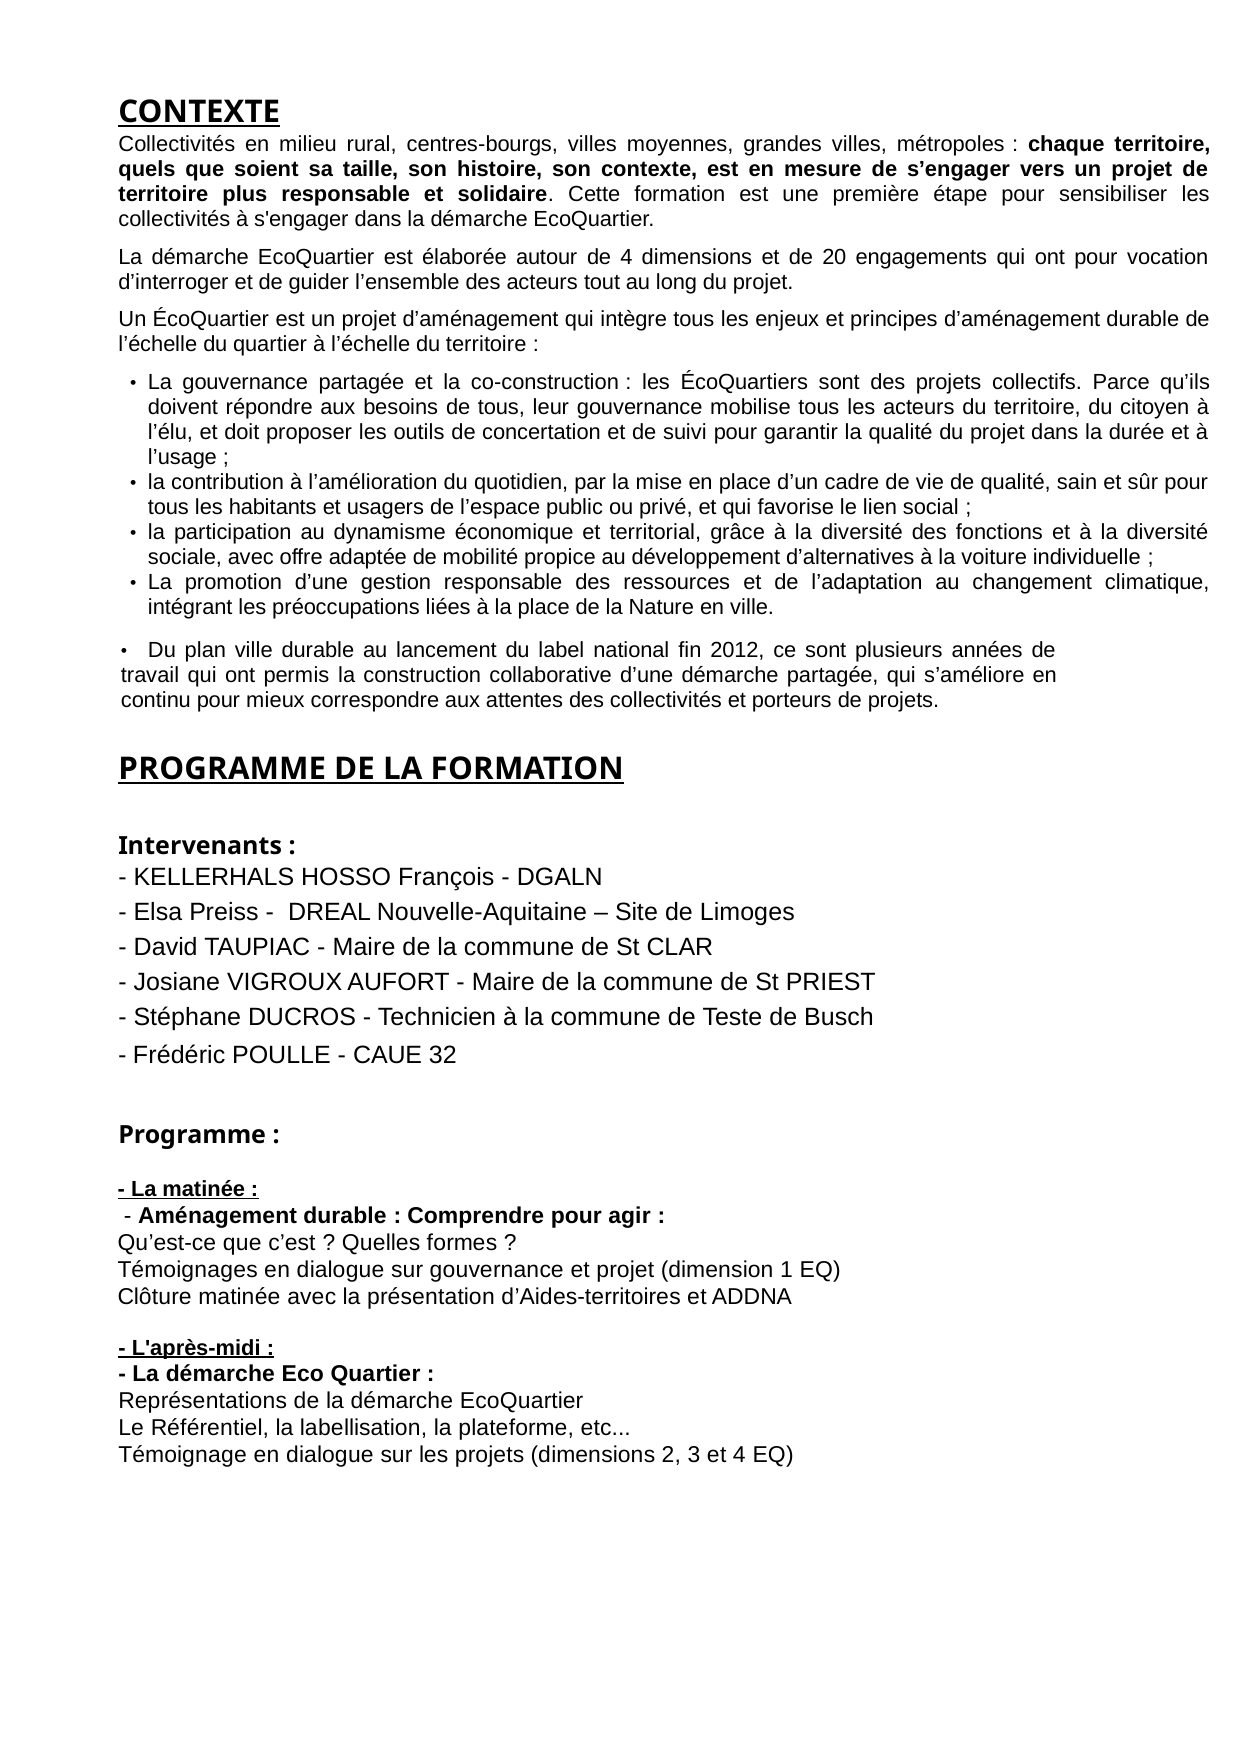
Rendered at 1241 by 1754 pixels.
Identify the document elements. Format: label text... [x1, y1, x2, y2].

text Un ÉcoQuartier est un projet d’aménagement qui intègre tous les enjeux et principes d’aménagement durable de l’échelle du quartier à l’échelle du territoire : [118, 306, 1211, 356]
text - Josiane VIGROUX AUFORT - Maire de la commune de St PRIEST [118, 967, 1211, 996]
list la participation au dynamisme économique et territorial, grâce à la diversité des fonctions et à la diversité sociale, avec offre adaptée de mobilité propice au développement d’alternatives à la voiture individuelle ; [130, 518, 1211, 568]
text - La démarche Eco Quartier : [118, 1359, 1211, 1386]
text Le Référentiel, la labellisation, la plateforme, etc... [118, 1413, 1211, 1441]
list - La matinée : [117, 1176, 1211, 1201]
text PROGRAMME DE LA FORMATION [118, 746, 1211, 788]
text - L'après-midi : [118, 1334, 1211, 1359]
text - Elsa Preiss - DREAL Nouvelle-Aquitaine – Site de Limoges [118, 897, 1211, 926]
text CONTEXTE [118, 88, 1211, 131]
text Témoignage en dialogue sur les projets (dimensions 2, 3 et 4 EQ) [118, 1441, 1211, 1468]
list La gouvernance partagée et la co-construction : les ÉcoQuartiers sont des projets collectifs. Parce qu’ils doivent répondre aux besoins de tous, leur gouvernance mobilise tous les acteurs du territoire, du citoyen à l’élu, et doit proposer les outils de concertation et de suivi pour garantir la qualité du projet dans la durée et à l’usage ; [130, 368, 1211, 468]
list - Aménagement durable : Comprendre pour agir : [117, 1201, 1211, 1228]
text - Stéphane DUCROS - Technicien à la commune de Teste de Busch [118, 1002, 1211, 1031]
list La promotion d’une gestion responsable des ressources et de l’adaptation au changement climatique, intégrant les préoccupations liées à la place de la Nature en ville. [130, 568, 1211, 618]
list Du plan ville durable au lancement du label national fin 2012, ce sont plusieurs années de travail qui ont permis la construction collaborative d’une démarche partagée, qui s’améliore en continu pour mieux correspondre aux attentes des collectivités et porteurs de projets. [121, 637, 1058, 712]
text - Frédéric POULLE - CAUE 32 [118, 1037, 1211, 1071]
list la contribution à l’amélioration du quotidien, par la mise en place d’un cadre de vie de qualité, sain et sûr pour tous les habitants et usagers de l’espace public ou privé, et qui favorise le lien social ; [130, 468, 1211, 518]
text Représentations de la démarche EcoQuartier [118, 1386, 1211, 1413]
list Clôture matinée avec la présentation d’Aides-territoires et ADDNA [117, 1282, 1211, 1309]
text Programme : [118, 1117, 1211, 1151]
text - KELLERHALS HOSSO François - DGALN [118, 862, 1211, 891]
text Collectivités en milieu rural, centres-bourgs, villes moyennes, grandes villes, métropoles : chaque territoire, quels que soient sa taille, son histoire, son contexte, est en mesure de s’engager vers un projet de territoire plus responsable et solidaire. Cette formation est une première étape pour sensibiliser les collectivités à s'engager dans la démarche EcoQuartier. [118, 131, 1211, 231]
list Qu’est-ce que c’est ? Quelles formes ? [117, 1228, 1211, 1255]
text Intervenants : [118, 828, 1211, 862]
text - David TAUPIAC - Maire de la commune de St CLAR [118, 932, 1211, 961]
text La démarche EcoQuartier est élaborée autour de 4 dimensions et de 20 engagements qui ont pour vocation d’interroger et de guider l’ensemble des acteurs tout au long du projet. [118, 243, 1211, 293]
list Témoignages en dialogue sur gouvernance et projet (dimension 1 EQ) [117, 1255, 1211, 1282]
